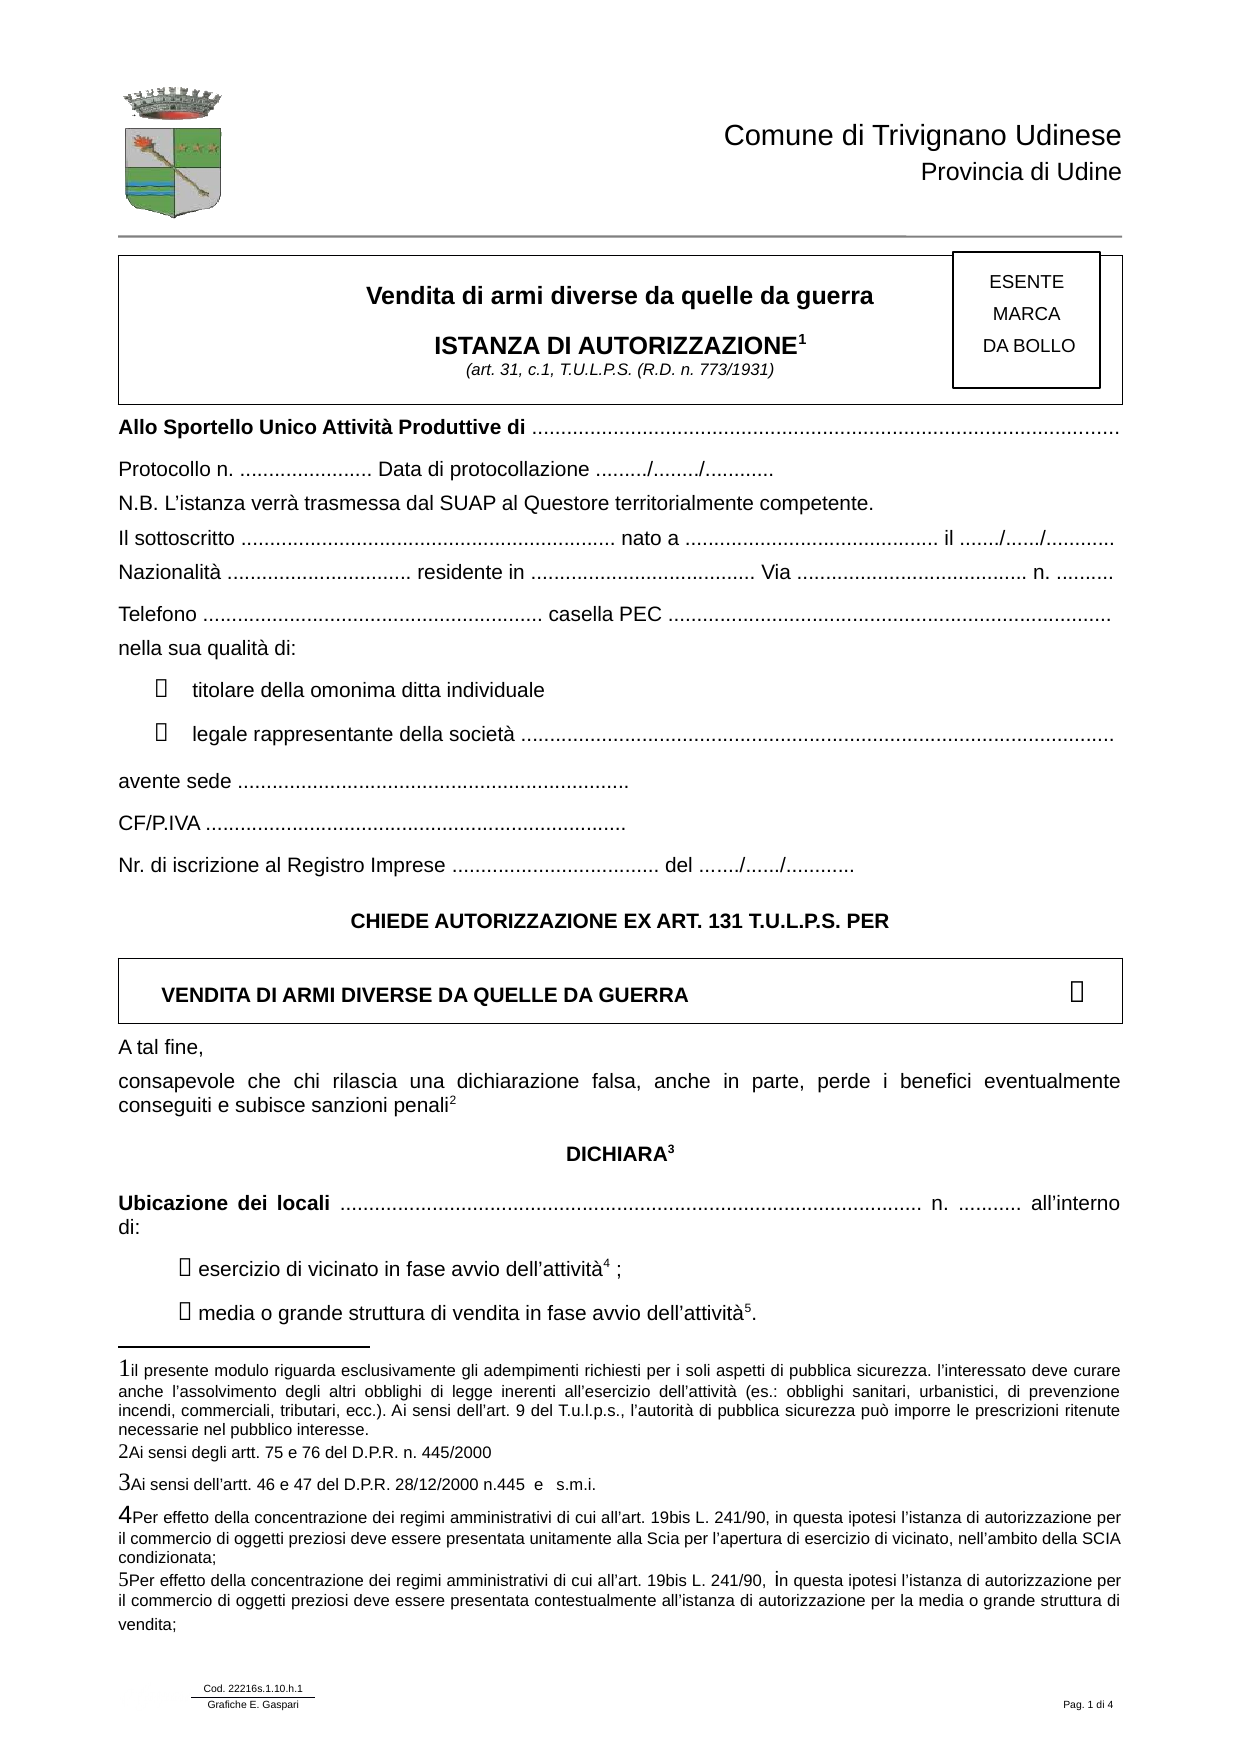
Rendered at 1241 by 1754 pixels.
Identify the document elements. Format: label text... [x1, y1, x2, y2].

text  media o grande struttura di vendita in fase avvio dell’attività. [177, 1294, 1122, 1328]
text avente sede .................................................................... [118, 769, 1122, 793]
text Per effetto della concentrazione dei regimi amministrativi di cui all’art. 19bis L. 241/90, in questa ipotesi l’istanza di autorizzazione per il commercio di oggetti preziosi deve essere presentata contestualmente all’istanza di autorizzazione per la media o grande struttura di vendita; [118, 1567, 1122, 1636]
picture [122, 87, 224, 219]
text Ai sensi dell’artt. 46 e 47 del D.P.R. 28/12/2000 n.445 e s.m.i. [118, 1467, 1122, 1496]
text N.B. L’istanza verrà trasmessa dal SUAP al Questore territorialmente competente. [118, 491, 1122, 515]
text Il sottoscritto ................................................................. nato a ............................................ il ......./....../............ [118, 526, 1122, 549]
table_header Vendita di armi diverse da quelle da guerra ISTANZA DI AUTORIZZAZIONE (art. 31, c.1, T.U.L.P.S. (R.D. n. 773/1931) [119, 256, 1122, 404]
text A tal fine, [118, 1035, 1122, 1059]
table_header VENDITA DI ARMI DIVERSE DA QUELLE DA GUERRA  [119, 959, 1122, 1023]
text Per effetto della concentrazione dei regimi amministrativi di cui all’art. 19bis L. 241/90, in questa ipotesi l’istanza di autorizzazione per il commercio di oggetti preziosi deve essere presentata unitamente alla Scia per l’apertura di esercizio di vicinato, nell’ambito della SCIA condizionata; [118, 1500, 1122, 1567]
text Ai sensi degli artt. 75 e 76 del D.P.R. n. 445/2000 [118, 1439, 1122, 1463]
text nella sua qualità di: [118, 636, 1122, 660]
text Protocollo n. ....................... Data di protocollazione ........./......../............ [118, 457, 1122, 481]
text Telefono ........................................................... casella PEC ............................................................................. [118, 601, 1122, 625]
text Nazionalità ................................ residente in ....................................... Via ........................................ n. .......... [118, 560, 1122, 584]
text Provincia di Udine [224, 157, 1122, 185]
text Allo Sportello Unico Attività Produttive di [118, 415, 1122, 439]
text DICHIARA [118, 1142, 1122, 1166]
text Ubicazione dei locali ..................................................................................................... n. ........... all’interno di: [118, 1191, 1122, 1239]
text Comune di Trivignano Udinese [224, 118, 1122, 152]
text  titolare della omonima ditta individuale [153, 670, 1122, 704]
text consapevole che chi rilascia una dichiarazione falsa, anche in parte, perde i benefici eventualmente conseguiti e subisce sanzioni penali [118, 1069, 1122, 1117]
text Nr. di iscrizione al Registro Imprese .................................... del ......./....../............ [118, 852, 1122, 876]
text CF/P.IVA ......................................................................... [118, 811, 1122, 835]
text  legale rappresentante della società ....................................................................................................... [153, 715, 1122, 749]
text CHIEDE AUTORIZZAZIONE EX ART. 131 T.U.L.P.S. PER [118, 909, 1122, 933]
text  esercizio di vicinato in fase avvio dell’attività ; [177, 1249, 1122, 1283]
